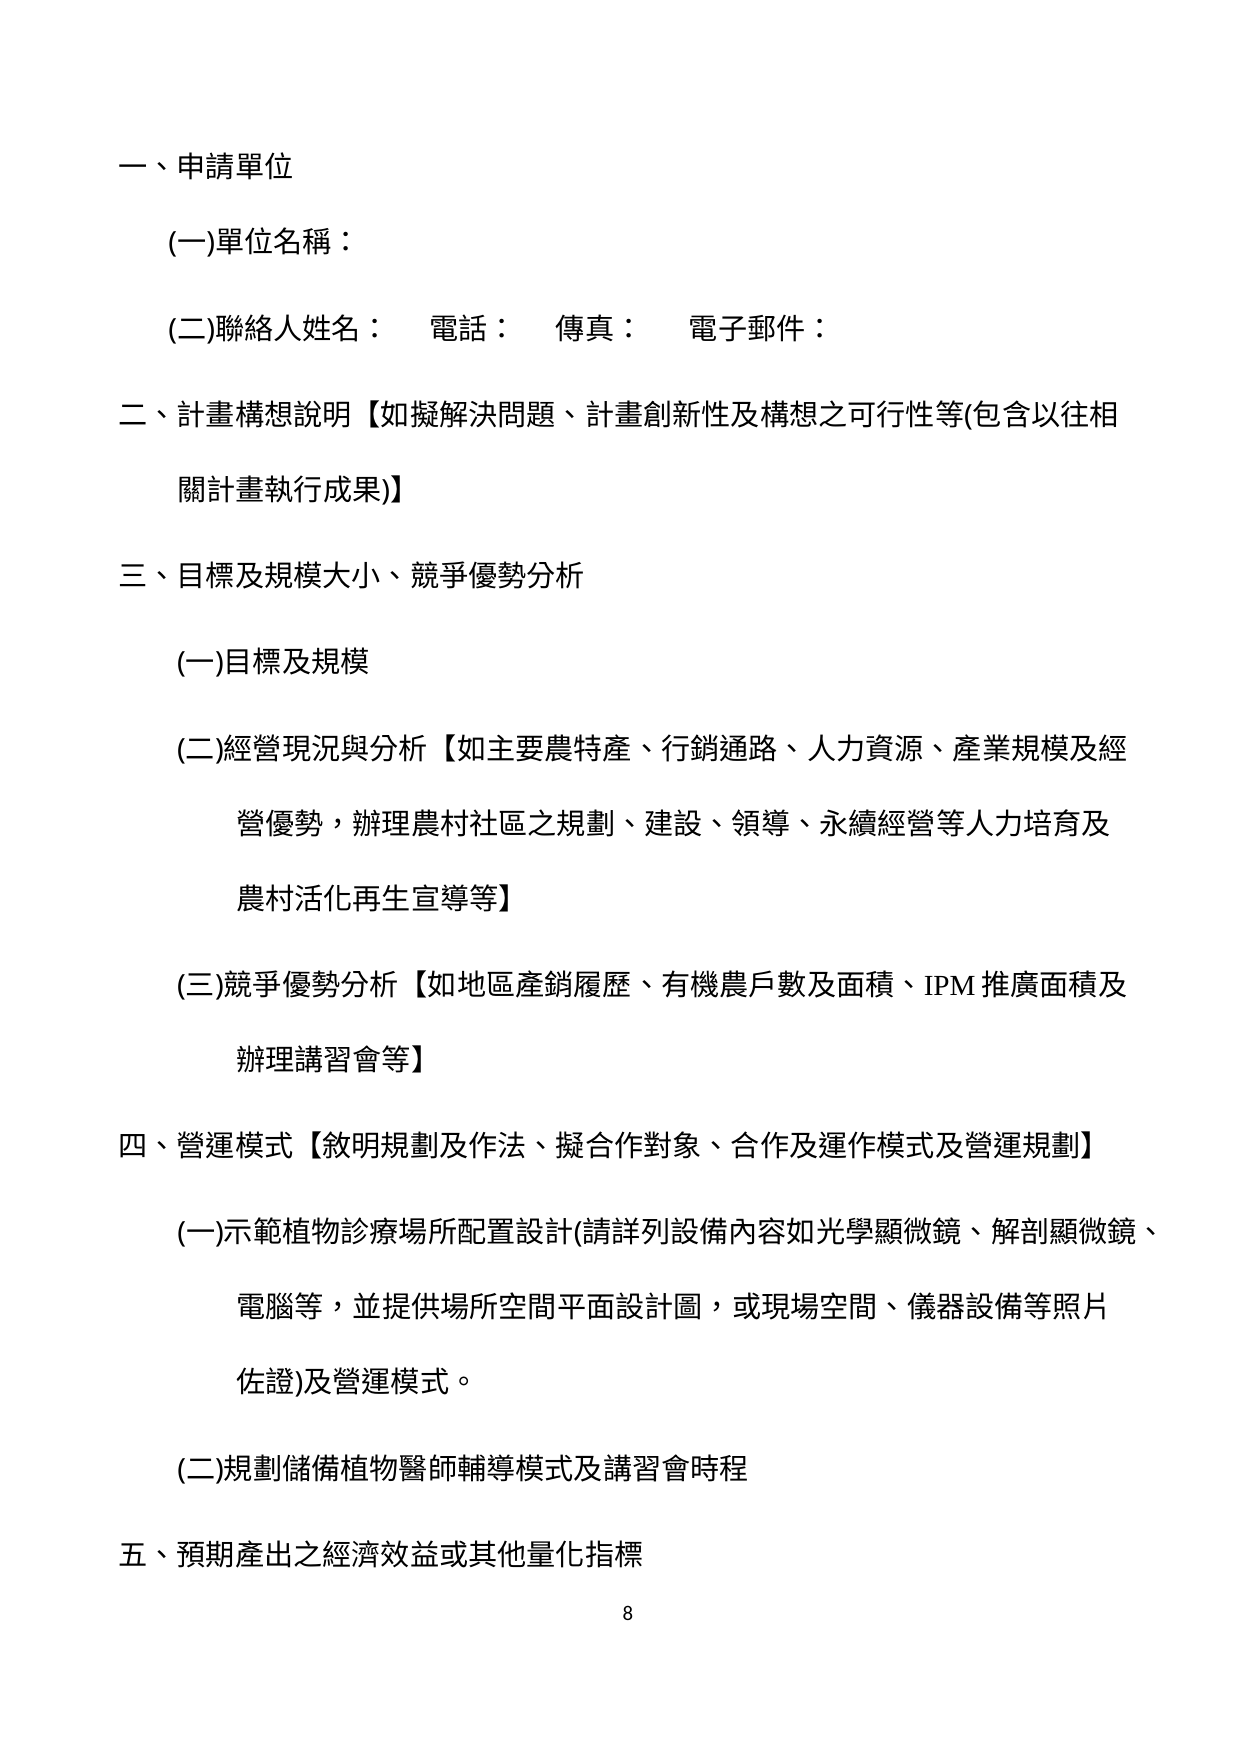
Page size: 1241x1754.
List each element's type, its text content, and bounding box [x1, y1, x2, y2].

text (一)示範植物診療場所配置設計(請詳列設備內容如光學顯微鏡、解剖顯微鏡、電腦等，並提供場所空間平面設計圖，或現場空間、儀器設備等照片佐證)及營運模式。 [177, 1193, 1137, 1418]
text 五、預期產出之經濟效益或其他量化指標 [118, 1515, 1137, 1590]
text (三)競爭優勢分析【如地區產銷履歷、有機農戶數及面積、IPM推廣面積及辦理講習會等】 [177, 945, 1137, 1095]
text 三、目標及規模大小、競爭優勢分析 [118, 536, 1137, 611]
text (二)經營現況與分析【如主要農特產、行銷通路、人力資源、產業規模及經營優勢，辦理農村社區之規劃、建設、領導、永續經營等人力培育及農村活化再生宣導等】 [177, 709, 1137, 934]
text (二)聯絡人姓名： 電話： 傳真： 電子郵件： [168, 289, 1137, 364]
text (一)單位名稱： [168, 203, 1137, 278]
text 一、申請單位 [118, 128, 1137, 203]
text (二)規劃儲備植物醫師輔導模式及講習會時程 [177, 1429, 1137, 1504]
text 二、計畫構想說明【如擬解決問題、計畫創新性及構想之可行性等(包含以往相關計畫執行成果)】 [118, 375, 1137, 525]
text 四、營運模式【敘明規劃及作法、擬合作對象、合作及運作模式及營運規劃】 [118, 1106, 1137, 1181]
text (一)目標及規模 [177, 623, 1137, 698]
